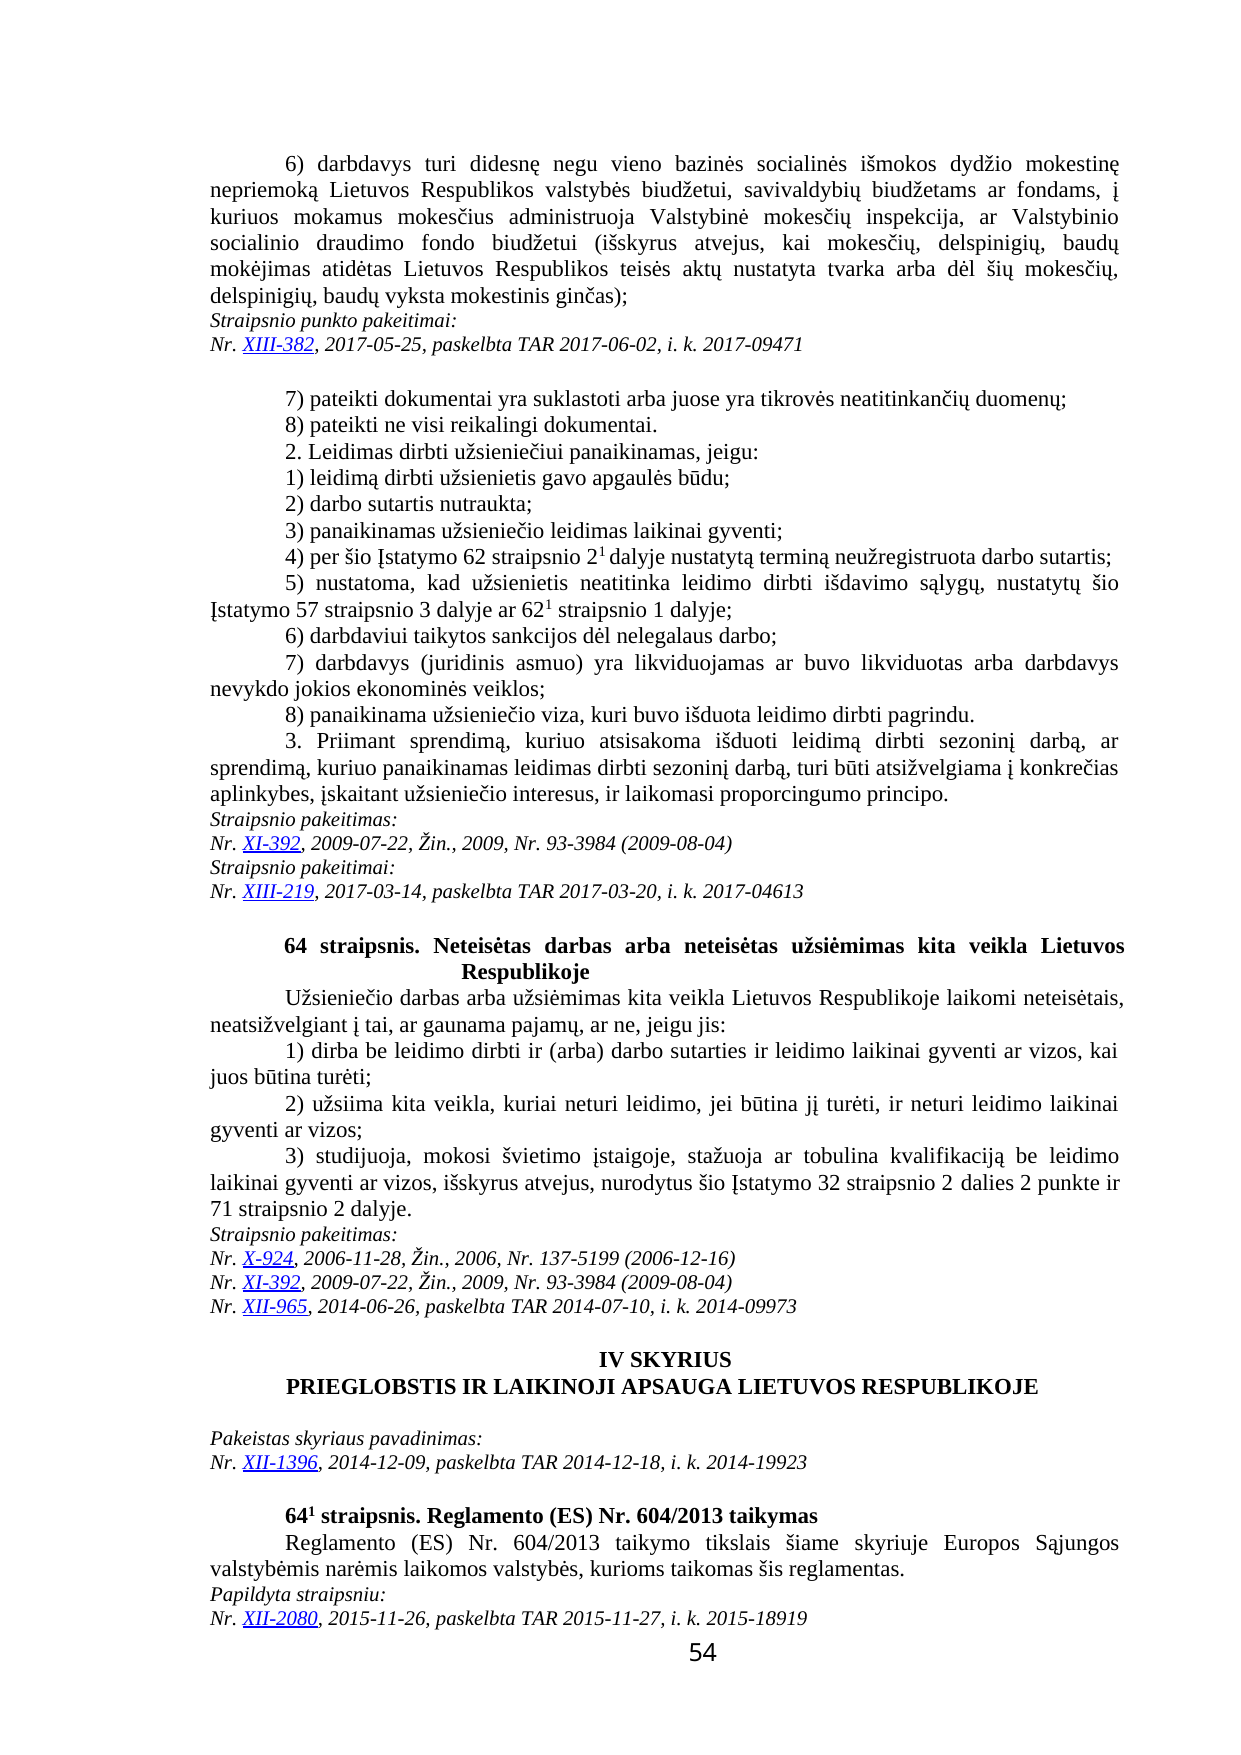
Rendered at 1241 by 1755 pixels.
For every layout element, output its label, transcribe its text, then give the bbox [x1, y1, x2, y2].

text Nr. XII-965, 2014-06-26, paskelbta TAR 2014-07-10, i. k. 2014-09973 [210, 1294, 1120, 1318]
text 5) nustatoma, kad užsienietis neatitinka leidimo dirbti išdavimo sąlygų, nustatytų šio Įstatymo 57 straipsnio 3 dalyje ar 621 straipsnio 1 dalyje; [210, 569, 1120, 622]
text 641 straipsnis. Reglamento (ES) Nr. 604/2013 taikymas [210, 1502, 1120, 1529]
text Pakeistas skyriaus pavadinimas: [210, 1426, 1120, 1450]
text 8) panaikinama užsieniečio viza, kuri buvo išduota leidimo dirbti pagrindu. [210, 701, 1120, 728]
text 6) darbdavys turi didesnę negu vieno bazinės socialinės išmokos dydžio mokestinę nepriemoką Lietuvos Respublikos valstybės biudžetui, savivaldybių biudžetams ar fondams, į kuriuos mokamus mokesčius administruoja Valstybinė mokesčių inspekcija, ar Valstybinio socialinio draudimo fondo biudžetui (išskyrus atvejus, kai mokesčių, delspinigių, baudų mokėjimas atidėtas Lietuvos Respublikos teisės aktų nustatyta tvarka arba dėl šių mokesčių, delspinigių, baudų vyksta mokestinis ginčas); [210, 150, 1120, 308]
text 6) darbdaviui taikytos sankcijos dėl nelegalaus darbo; [210, 622, 1120, 648]
text Nr. XIII-219, 2017-03-14, paskelbta TAR 2017-03-20, i. k. 2017-04613 [210, 879, 1120, 903]
text Straipsnio pakeitimai: [210, 855, 1120, 879]
text Nr. XIII-382, 2017-05-25, paskelbta TAR 2017-06-02, i. k. 2017-09471 [210, 332, 1120, 356]
text 64 straipsnis. Neteisėtas darbas arba neteisėtas užsiėmimas kita veikla Lietuvos Respublikoje [284, 932, 1126, 984]
text Straipsnio pakeitimas: [210, 807, 1120, 831]
text 7) pateikti dokumentai yra suklastoti arba juose yra tikrovės neatitinkančių duomenų; [210, 385, 1120, 411]
text Straipsnio pakeitimas: [210, 1222, 1120, 1246]
text Nr. XII-2080, 2015-11-26, paskelbta TAR 2015-11-27, i. k. 2015-18919 [210, 1606, 1120, 1630]
text 7) darbdavys (juridinis asmuo) yra likviduojamas ar buvo likviduotas arba darbdavys nevykdo jokios ekonominės veiklos; [210, 648, 1120, 701]
text 3) panaikinamas užsieniečio leidimas laikinai gyventi; [210, 517, 1120, 543]
text Nr. XI-392, 2009-07-22, Žin., 2009, Nr. 93-3984 (2009-08-04) [210, 831, 1120, 855]
text 2) darbo sutartis nutraukta; [210, 490, 1120, 517]
text Užsieniečio darbas arba užsiėmimas kita veikla Lietuvos Respublikoje laikomi neteisėtais, neatsižvelgiant į tai, ar gaunama pajamų, ar ne, jeigu jis: [210, 984, 1126, 1037]
text Straipsnio punkto pakeitimai: [210, 308, 1120, 332]
text Papildyta straipsniu: [210, 1582, 1120, 1606]
text 2. Leidimas dirbti užsieniečiui panaikinamas, jeigu: [210, 438, 1120, 464]
text 2) užsiima kita veikla, kuriai neturi leidimo, jei būtina jį turėti, ir neturi leidimo laikinai gyventi ar vizos; [210, 1090, 1120, 1142]
text PRIEGLOBSTIS IR LAIKINOJI APSAUGA LIETUVOS RESPUBLIKOJE [210, 1373, 1120, 1399]
text 4) per šio Įstatymo 62 straipsnio 21 dalyje nustatytą terminą neužregistruota darbo sutartis; [210, 543, 1120, 569]
text 1) leidimą dirbti užsienietis gavo apgaulės būdu; [210, 464, 1120, 490]
text 3) studijuoja, mokosi švietimo įstaigoje, stažuoja ar tobulina kvalifikaciją be leidimo laikinai gyventi ar vizos, išskyrus atvejus, nurodytus šio Įstatymo 32 straipsnio 2 dalies 2 punkte ir 71 straipsnio 2 dalyje. [210, 1142, 1120, 1222]
text Reglamento (ES) Nr. 604/2013 taikymo tikslais šiame skyriuje Europos Sąjungos valstybėmis narėmis laikomos valstybės, kurioms taikomas šis reglamentas. [210, 1529, 1120, 1582]
text Nr. XI-392, 2009-07-22, Žin., 2009, Nr. 93-3984 (2009-08-04) [210, 1270, 1120, 1294]
text Nr. XII-1396, 2014-12-09, paskelbta TAR 2014-12-18, i. k. 2014-19923 [210, 1450, 1120, 1474]
text IV SKYRIUS [210, 1347, 1120, 1373]
text Nr. X-924, 2006-11-28, Žin., 2006, Nr. 137-5199 (2006-12-16) [210, 1246, 1120, 1270]
text 3. Priimant sprendimą, kuriuo atsisakoma išduoti leidimą dirbti sezoninį darbą, ar sprendimą, kuriuo panaikinamas leidimas dirbti sezoninį darbą, turi būti atsižvelgiama į konkrečias aplinkybes, įskaitant užsieniečio interesus, ir laikomasi proporcingumo principo. [210, 728, 1120, 807]
text 8) pateikti ne visi reikalingi dokumentai. [210, 411, 1120, 438]
text 1) dirba be leidimo dirbti ir (arba) darbo sutarties ir leidimo laikinai gyventi ar vizos, kai juos būtina turėti; [210, 1037, 1120, 1090]
